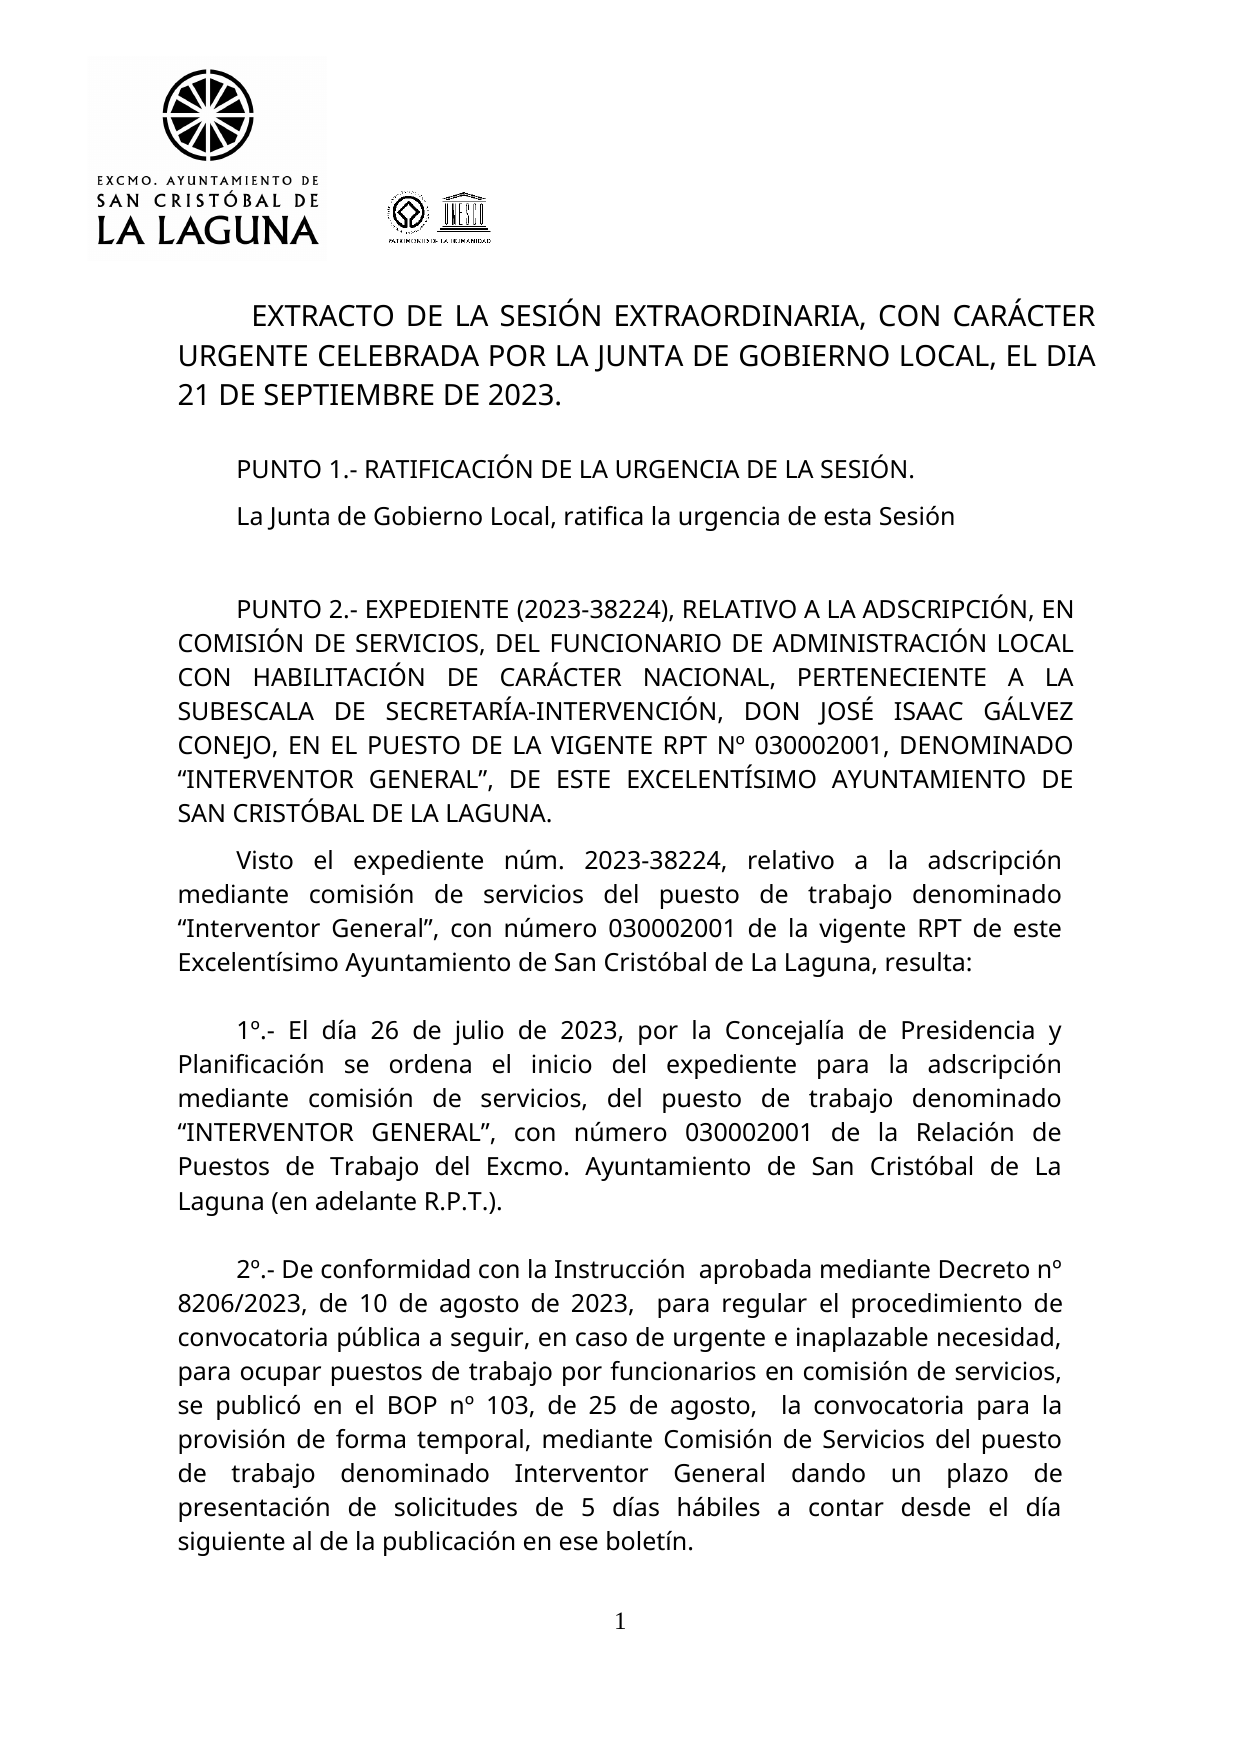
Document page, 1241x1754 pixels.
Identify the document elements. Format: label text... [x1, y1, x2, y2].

text PUNTO 2.- EXPEDIENTE (2023-38224), RELATIVO A LA ADSCRIPCIÓN, EN COMISIÓN DE SERVICIOS, DEL FUNCIONARIO DE ADMINISTRACIÓN LOCAL CON HABILITACIÓN DE CARÁCTER NACIONAL, PERTENECIENTE A LA SUBESCALA DE SECRETARÍA-INTERVENCIÓN, DON JOSÉ ISAAC GÁLVEZ CONEJO, EN EL PUESTO DE LA VIGENTE RPT Nº 030002001, DENOMINADO “INTERVENTOR GENERAL”, DE ESTE EXCELENTÍSIMO AYUNTAMIENTO DE SAN CRISTÓBAL DE LA LAGUNA. [177, 592, 1075, 830]
text La Junta de Gobierno Local, ratifica la urgencia de esta Sesión [177, 498, 1075, 532]
text 1º.- El día 26 de julio de 2023, por la Concejalía de Presidencia y Planificación se ordena el inicio del expediente para la adscripción mediante comisión de servicios, del puesto de trabajo denominado “INTERVENTOR GENERAL”, con número 030002001 de la Relación de Puestos de Trabajo del Excmo. Ayuntamiento de San Cristóbal de La Laguna (en adelante R.P.T.). [177, 1013, 1063, 1217]
text PUNTO 1.- RATIFICACIÓN DE LA URGENCIA DE LA SESIÓN. [177, 452, 1075, 486]
text Visto el expediente núm. 2023-38224, relativo a la adscripción mediante comisión de servicios del puesto de trabajo denominado “Interventor General”, con número 030002001 de la vigente RPT de este Excelentísimo Ayuntamiento de San Cristóbal de La Laguna, resulta: [177, 842, 1063, 979]
text EXTRACTO DE LA SESIÓN EXTRAORDINARIA, CON CARÁCTER URGENTE CELEBRADA POR LA JUNTA DE GOBIERNO LOCAL, EL DIA 21 DE SEPTIEMBRE DE 2023. [177, 295, 1096, 414]
text 2º.- De conformidad con la Instrucción aprobada mediante Decreto nº 8206/2023, de 10 de agosto de 2023, para regular el procedimiento de convocatoria pública a seguir, en caso de urgente e inaplazable necesidad, para ocupar puestos de trabajo por funcionarios en comisión de servicios, se publicó en el BOP nº 103, de 25 de agosto, la convocatoria para la provisión de forma temporal, mediante Comisión de Servicios del puesto de trabajo denominado Interventor General dando un plazo de presentación de solicitudes de 5 días hábiles a contar desde el día siguiente al de la publicación en ese boletín. [177, 1251, 1063, 1558]
